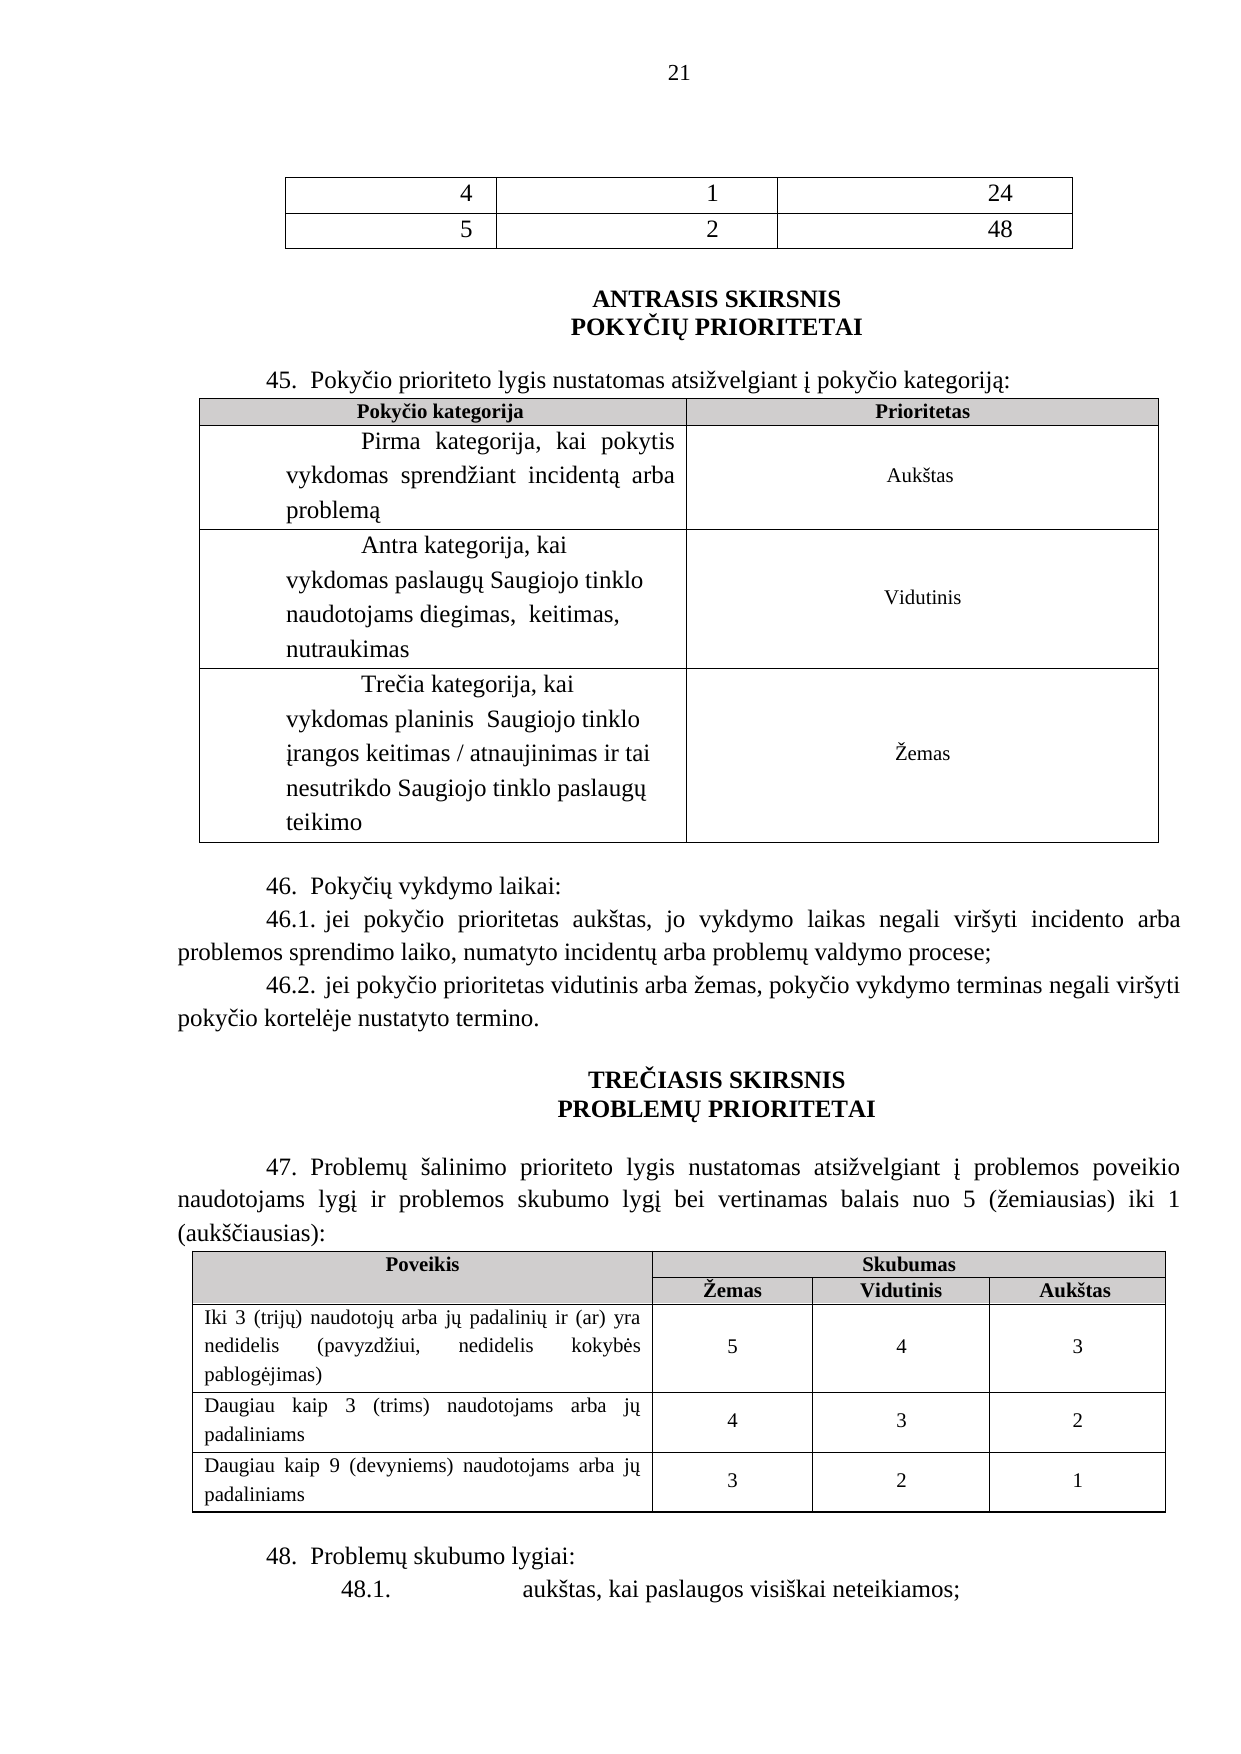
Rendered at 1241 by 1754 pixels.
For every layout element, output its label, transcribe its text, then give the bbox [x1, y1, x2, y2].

table_cell Žemas [653, 1278, 812, 1303]
table_cell 1 [497, 178, 777, 213]
table_cell 3 [990, 1305, 1165, 1392]
table_cell 5 [653, 1305, 812, 1392]
text 46.2. jei pokyčio prioritetas vidutinis arba žemas, pokyčio vykdymo terminas negali viršyti pokyčio kortelėje nustatyto termino. [177, 971, 1181, 1032]
table_cell 3 [653, 1453, 812, 1511]
table_header Prioritetas [687, 399, 1158, 425]
table_cell Daugiau kaip 9 (devyniems) naudotojams arba jų padaliniams [193, 1453, 652, 1511]
text 47. Problemų šalinimo prioriteto lygis nustatomas atsižvelgiant į problemos poveikio naudotojams lygį ir problemos skubumo lygį bei vertinamas balais nuo 5 (žemiausias) iki 1 (aukščiausias): [177, 1152, 1181, 1246]
table_cell Aukštas [687, 426, 1158, 529]
table_cell 2 [497, 214, 777, 248]
table_cell Antra kategorija, kai vykdomas paslaugų Saugiojo tinklo naudotojams diegimas, keitimas, nutraukimas [200, 530, 686, 668]
text 46. Pokyčių vykdymo laikai: [177, 871, 1181, 900]
table_cell Vidutinis [813, 1278, 989, 1303]
table_cell 3 [813, 1393, 989, 1452]
text 48.1. aukštas, kai paslaugos visiškai neteikiamos; [252, 1574, 1181, 1603]
text ANTRASIS SKIRSNIS [177, 284, 1181, 312]
table_cell 4 [286, 178, 496, 213]
table_cell Vidutinis [687, 530, 1158, 668]
text POKYČIŲ PRIORITETAI [177, 312, 1181, 341]
text 45. Pokyčio prioriteto lygis nustatomas atsižvelgiant į pokyčio kategoriją: [266, 365, 1181, 394]
table_header Poveikis [193, 1252, 652, 1303]
table_header Pokyčio kategorija [200, 399, 686, 425]
table_header Skubumas [653, 1252, 1165, 1277]
table_cell Iki 3 (trijų) naudotojų arba jų padalinių ir (ar) yra nedidelis (pavyzdžiui, nedidelis kokybės pablogėjimas) [193, 1305, 652, 1392]
table_cell Trečia kategorija, kai vykdomas planinis Saugiojo tinklo įrangos keitimas / atnaujinimas ir tai nesutrikdo Saugiojo tinklo paslaugų teikimo [200, 669, 686, 842]
table_cell Pirma kategorija, kai pokytis vykdomas sprendžiant incidentą arba problemą [200, 426, 686, 529]
table_cell 1 [990, 1453, 1165, 1511]
text 48. Problemų skubumo lygiai: [177, 1541, 1181, 1570]
table_cell 24 [778, 178, 1072, 213]
text TREČIASIS SKIRSNIS [177, 1065, 1181, 1094]
table_cell 4 [813, 1305, 989, 1392]
table_cell Aukštas [990, 1278, 1165, 1303]
table_cell 2 [990, 1393, 1165, 1452]
table_cell 4 [653, 1393, 812, 1452]
text 46.1. jei pokyčio prioritetas aukštas, jo vykdymo laikas negali viršyti incidento arba problemos sprendimo laiko, numatyto incidentų arba problemų valdymo procese; [177, 904, 1181, 966]
table_cell 2 [813, 1453, 989, 1511]
table_cell Žemas [687, 669, 1158, 842]
text PROBLEMŲ PRIORITETAI [177, 1094, 1181, 1123]
table_cell 5 [286, 214, 496, 248]
table_cell 48 [778, 214, 1072, 248]
table_cell Daugiau kaip 3 (trims) naudotojams arba jų padaliniams [193, 1393, 652, 1452]
